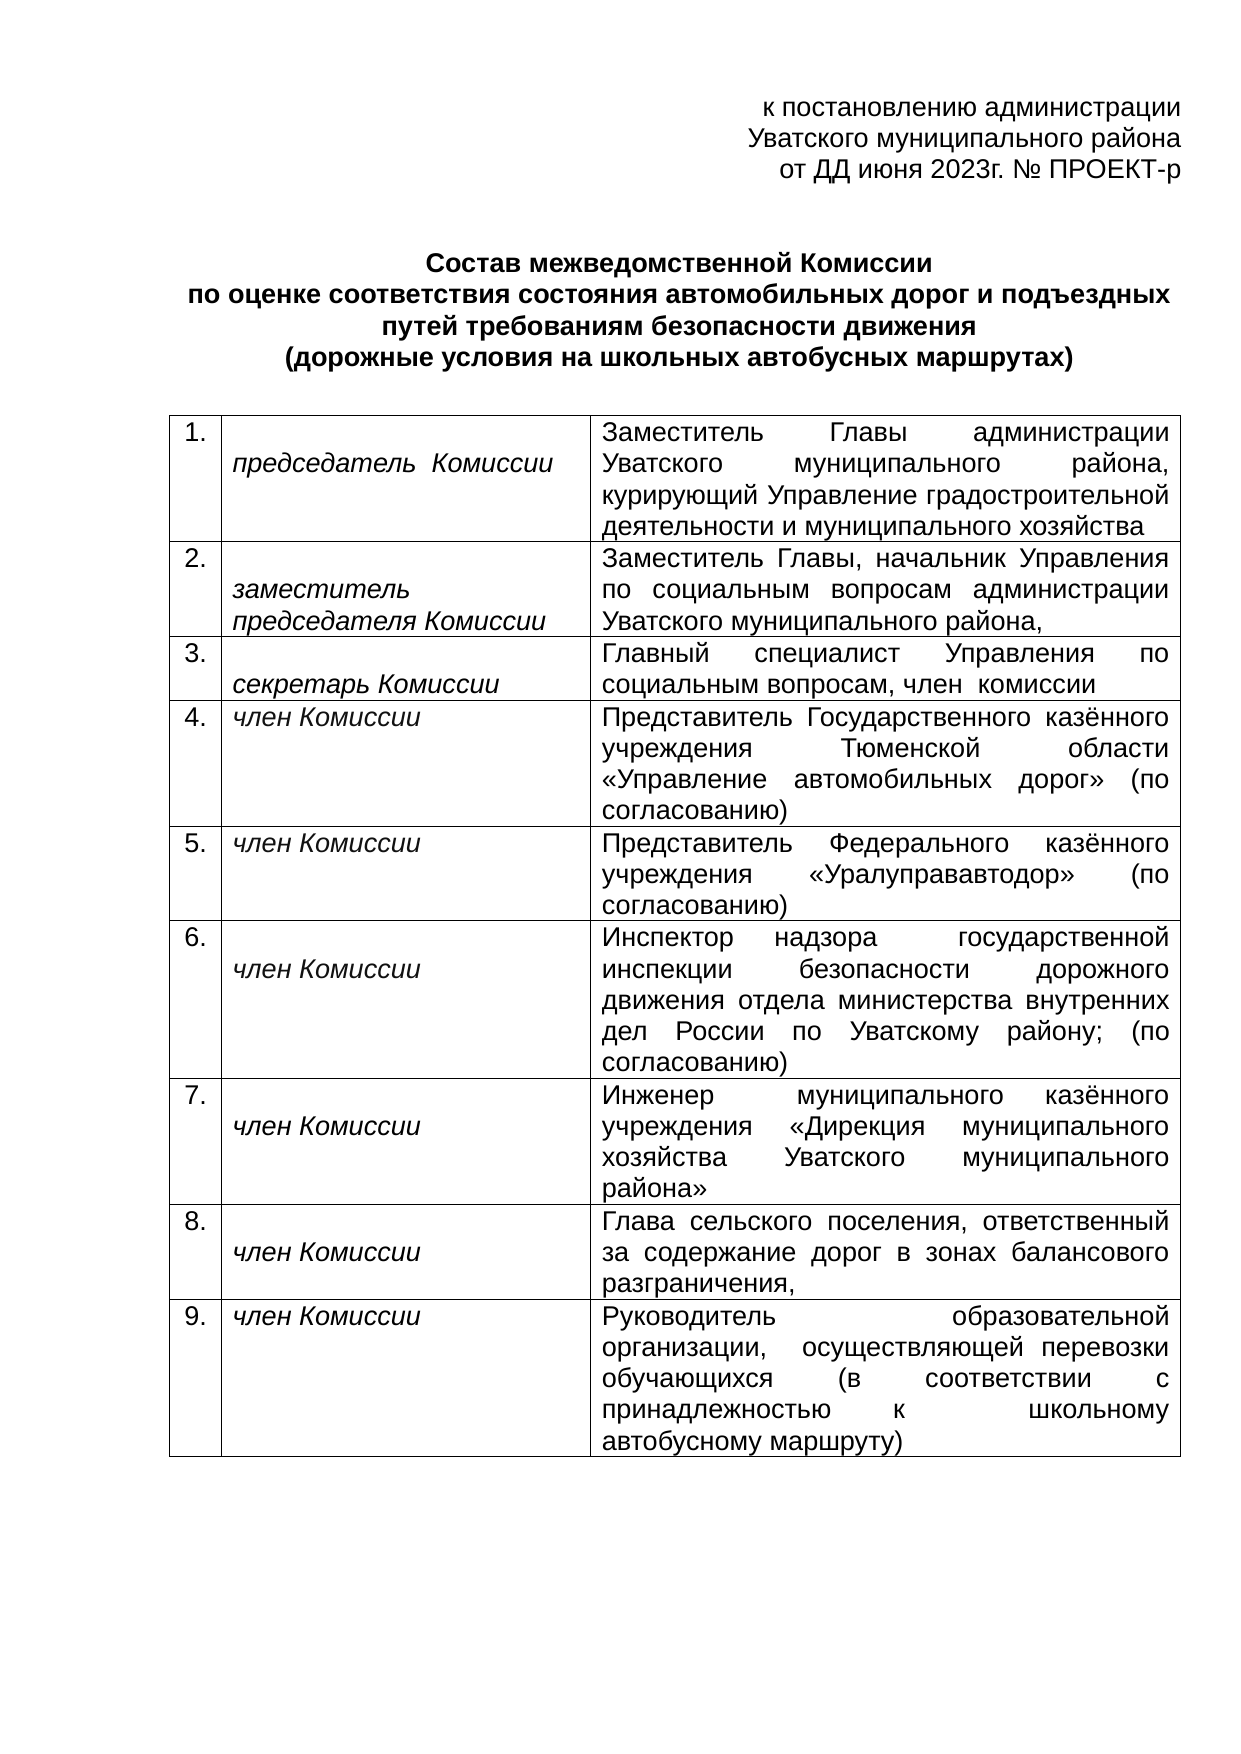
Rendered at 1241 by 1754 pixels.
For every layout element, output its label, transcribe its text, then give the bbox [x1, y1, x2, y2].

table_cell 4. [170, 701, 221, 826]
table_cell 5. [170, 827, 221, 920]
table_cell Заместитель Главы, начальник Управления по социальным вопросам администрации Уватского муниципального района, [591, 542, 1180, 636]
table_cell заместитель председателя Комиссии [222, 542, 590, 636]
text по оценке соответствия состояния автомобильных дорог и подъездных путей требованиям безопасности движения [177, 278, 1181, 341]
table_cell Инспектор надзора государственной инспекции безопасности дорожного движения отдела министерства внутренних дел России по Уватскому району; (по согласованию) [591, 921, 1180, 1078]
table_cell Руководитель образовательной организации, осуществляющей перевозки обучающихся (в соответствии с принадлежностью к школьному автобусному маршруту) [591, 1300, 1180, 1456]
table_cell Инженер муниципального казённого учреждения «Дирекция муниципального хозяйства Уватского муниципального района» [591, 1079, 1180, 1204]
table_cell 8. [170, 1205, 221, 1298]
table_cell член Комиссии [222, 1079, 590, 1204]
text (дорожные условия на школьных автобусных маршрутах) [177, 341, 1181, 372]
table_cell секретарь Комиссии [222, 637, 590, 699]
table_cell член Комиссии [222, 827, 590, 920]
table_cell член Комиссии [222, 1300, 590, 1456]
table_cell 2. [170, 542, 221, 636]
table_cell Глава сельского поселения, ответственный за содержание дорог в зонах балансового разграничения, [591, 1205, 1180, 1298]
table_cell 6. [170, 921, 221, 1078]
table_header 1. [170, 416, 221, 541]
table_header председатель Комиссии [222, 416, 590, 541]
table_cell 7. [170, 1079, 221, 1204]
text Состав межведомственной Комиссии [177, 247, 1181, 278]
text Уватского муниципального района [177, 122, 1181, 153]
table_cell член Комиссии [222, 921, 590, 1078]
table_cell Главный специалист Управления по социальным вопросам, член комиссии [591, 637, 1180, 699]
table_header Заместитель Главы администрации Уватского муниципального района, курирующий Управление градостроительной деятельности и муниципального хозяйства [591, 416, 1180, 541]
table_cell 3. [170, 637, 221, 699]
text к постановлению администрации [177, 91, 1181, 122]
text от ДД июня 2023г. № ПРОЕКТ-р [177, 153, 1181, 184]
table_cell член Комиссии [222, 1205, 590, 1298]
table_cell Представитель Федерального казённого учреждения «Уралуправавтодор» (по согласованию) [591, 827, 1180, 920]
table_cell член Комиссии [222, 701, 590, 826]
table_cell 9. [170, 1300, 221, 1456]
table_cell Представитель Государственного казённого учреждения Тюменской области «Управление автомобильных дорог» (по согласованию) [591, 701, 1180, 826]
